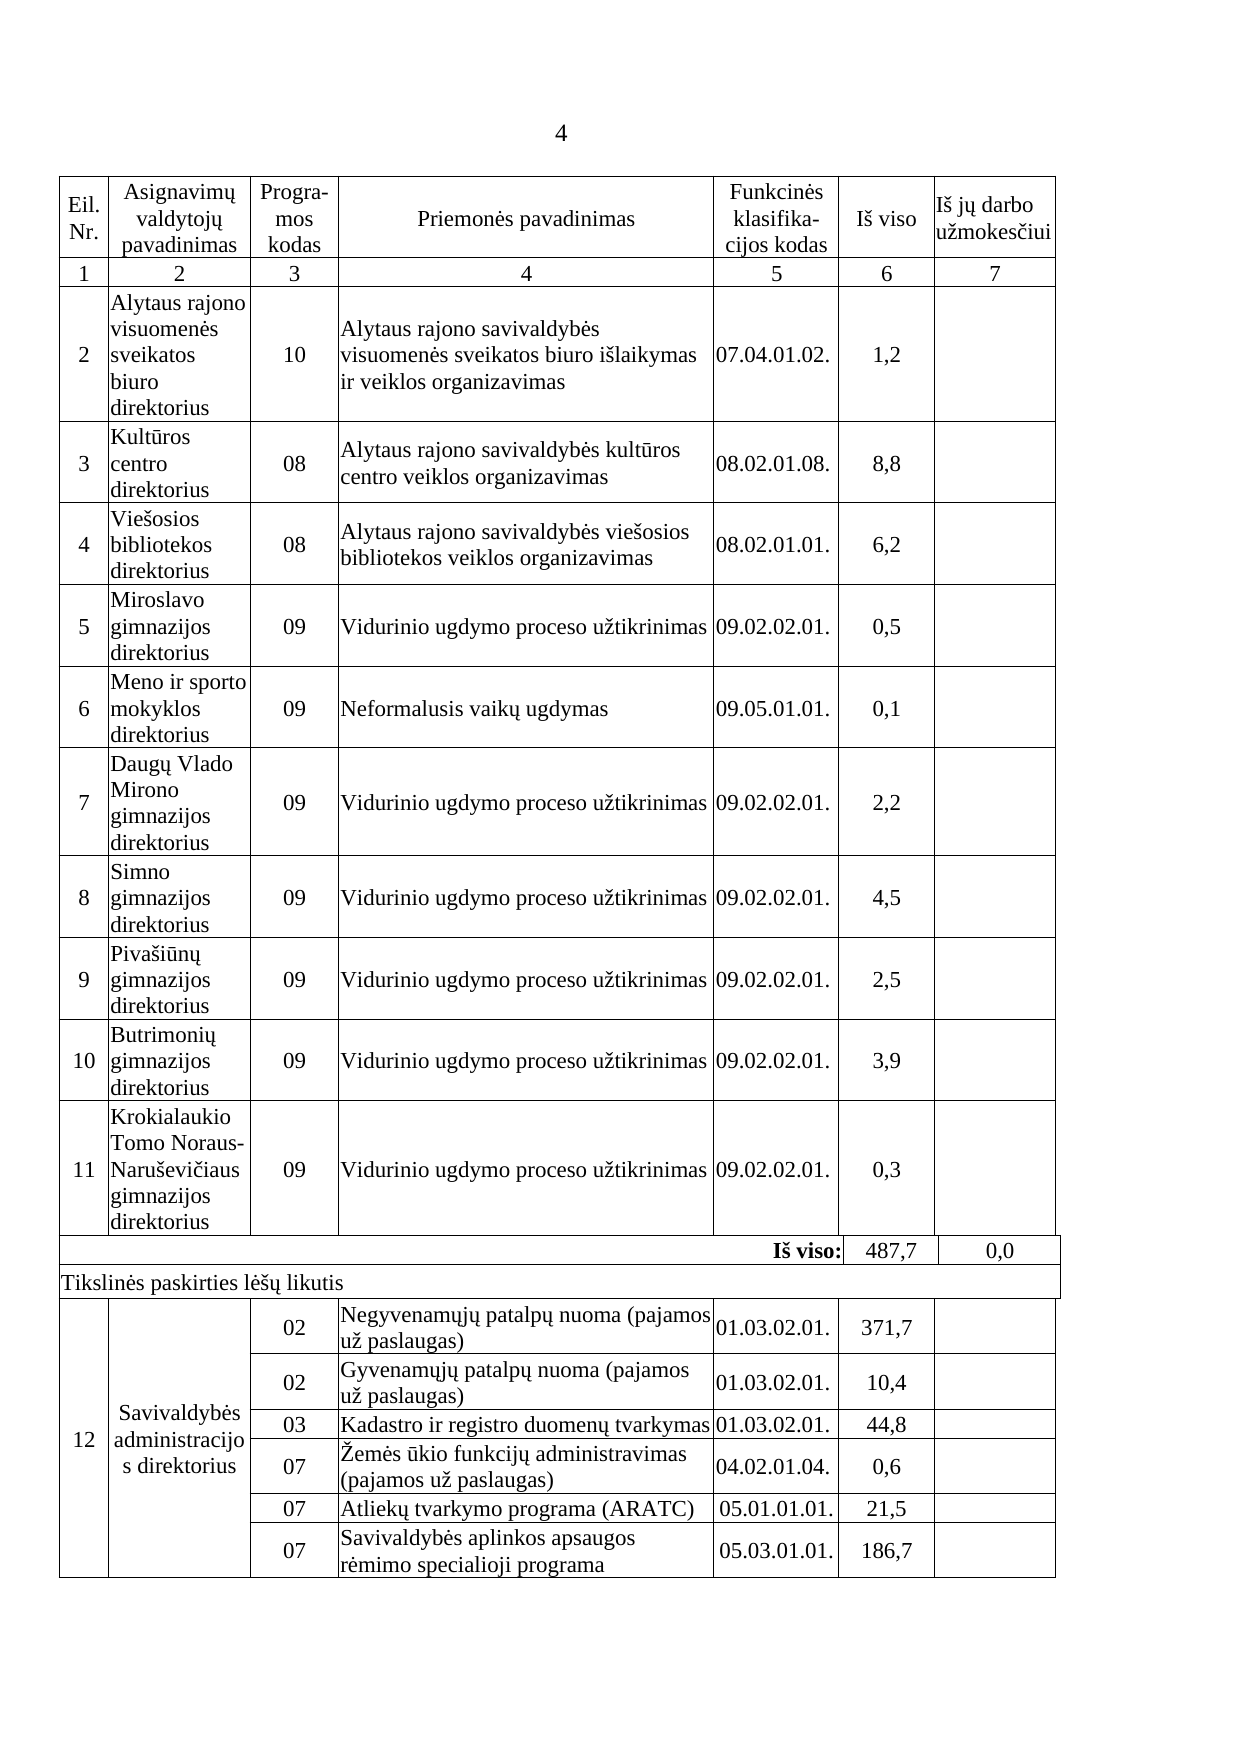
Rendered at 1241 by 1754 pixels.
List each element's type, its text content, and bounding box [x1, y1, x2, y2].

table_cell [935, 667, 1055, 747]
table_cell [935, 1410, 1055, 1438]
table_cell 487,7 [844, 1236, 938, 1264]
table_cell [1056, 1353, 1061, 1409]
table_cell 09 [251, 938, 338, 1019]
table_cell 4 [60, 503, 108, 584]
table_cell [935, 585, 1055, 666]
table_cell Viešosios bibliotekos direktorius [109, 503, 250, 584]
table_cell 3,9 [839, 1020, 934, 1100]
table_cell [935, 748, 1055, 855]
table_cell [1056, 584, 1061, 666]
table_cell [1056, 937, 1061, 1019]
table_cell 09 [251, 1101, 338, 1235]
table_cell 3 [60, 422, 108, 502]
table_cell Alytaus rajono savivaldybės viešosios bibliotekos veiklos organizavimas [339, 503, 713, 584]
table_cell 07 [251, 1439, 338, 1493]
table_cell 0,0 [939, 1236, 1060, 1264]
table_cell [1056, 1100, 1061, 1235]
table_header Funkcinės klasifika-cijos kodas [714, 177, 838, 257]
table_cell Vidurinio ugdymo proceso užtikrinimas [339, 1101, 713, 1235]
table_cell 7 [60, 748, 108, 855]
table_cell [1056, 1299, 1061, 1353]
table_cell 09 [251, 667, 338, 747]
table_cell Meno ir sporto mokyklos direktorius [109, 667, 250, 747]
table_cell 4,5 [839, 856, 934, 937]
table_cell 8,8 [839, 422, 934, 502]
table_cell Kadastro ir registro duomenų tvarkymas [339, 1410, 713, 1438]
table_cell [935, 1494, 1055, 1522]
table_cell Žemės ūkio funkcijų administravimas (pajamos už paslaugas) [339, 1439, 713, 1493]
table_cell 08.02.01.08. [714, 422, 838, 502]
table_cell 08 [251, 503, 338, 584]
table_cell Vidurinio ugdymo proceso užtikrinimas [339, 938, 713, 1019]
table_cell 10,4 [839, 1354, 934, 1409]
table_cell 09.02.02.01. [714, 856, 838, 937]
table_cell 09.02.02.01. [714, 1020, 838, 1100]
table_cell Pivašiūnų gimnazijos direktorius [109, 938, 250, 1019]
table_cell 07 [251, 1523, 338, 1577]
table_cell 2 [109, 258, 250, 286]
table_cell 01.03.02.01. [714, 1354, 838, 1409]
table_cell [1056, 421, 1061, 502]
table_cell Vidurinio ugdymo proceso užtikrinimas [339, 856, 713, 937]
table_cell [1056, 1019, 1061, 1100]
table_cell [935, 1439, 1055, 1493]
table_cell 03 [251, 1410, 338, 1438]
table_cell Alytaus rajono savivaldybės visuomenės sveikatos biuro išlaikymas ir veiklos organizavimas [339, 287, 713, 421]
table_cell [1056, 1493, 1061, 1522]
table_cell 9 [60, 938, 108, 1019]
table_cell Neformalusis vaikų ugdymas [339, 667, 713, 747]
table_cell Vidurinio ugdymo proceso užtikrinimas [339, 1020, 713, 1100]
table_cell [935, 1020, 1055, 1100]
table_cell 21,5 [839, 1494, 934, 1522]
table_cell 02 [251, 1299, 338, 1353]
table_header Eil. Nr. [60, 177, 108, 257]
table_cell 09.05.01.01. [714, 667, 838, 747]
table_header Progra-mos kodas [251, 177, 338, 257]
table_cell [935, 1101, 1055, 1235]
table_cell Butrimonių gimnazijos direktorius [109, 1020, 250, 1100]
table_cell Tikslinės paskirties lėšų likutis [60, 1265, 1060, 1298]
table_cell 12 [60, 1299, 108, 1577]
table_cell 05.03.01.01. [714, 1523, 838, 1577]
table_cell 04.02.01.04. [714, 1439, 838, 1493]
table_header Iš viso [839, 177, 934, 257]
table_cell 6,2 [839, 503, 934, 584]
table_cell 2,5 [839, 938, 934, 1019]
table_cell 6 [839, 258, 934, 286]
table_cell Gyvenamųjų patalpų nuoma (pajamos už paslaugas) [339, 1354, 713, 1409]
table_cell 5 [714, 258, 838, 286]
table_cell [1056, 502, 1061, 584]
table_cell 2 [60, 287, 108, 421]
table_cell 10 [60, 1020, 108, 1100]
table_cell Kultūros centro direktorius [109, 422, 250, 502]
table_cell [1056, 1522, 1061, 1577]
table_cell [1056, 1438, 1061, 1493]
table_cell 07 [251, 1494, 338, 1522]
table_cell [935, 422, 1055, 502]
table_cell 07.04.01.02. [714, 287, 838, 421]
table_cell [935, 938, 1055, 1019]
table_cell Miroslavo gimnazijos direktorius [109, 585, 250, 666]
table_cell [1056, 666, 1061, 747]
table_cell 4 [339, 258, 713, 286]
table_cell 0,3 [839, 1101, 934, 1235]
table_header Asignavimų valdytojų pavadinimas [109, 177, 250, 257]
table_cell Vidurinio ugdymo proceso užtikrinimas [339, 748, 713, 855]
table_cell [1056, 747, 1061, 855]
table_cell Savivaldybės aplinkos apsaugos rėmimo specialioji programa [339, 1523, 713, 1577]
table_cell Daugų Vlado Mirono gimnazijos direktorius [109, 748, 250, 855]
table_cell Atliekų tvarkymo programa (ARATC) [339, 1494, 713, 1522]
table_cell [935, 1523, 1055, 1577]
table_cell 09.02.02.01. [714, 748, 838, 855]
table_cell 2,2 [839, 748, 934, 855]
table_cell 3 [251, 258, 338, 286]
table_cell [935, 503, 1055, 584]
table_cell 01.03.02.01. [714, 1410, 838, 1438]
table_cell 186,7 [839, 1523, 934, 1577]
table_cell 8 [60, 856, 108, 937]
table_cell Alytaus rajono savivaldybės kultūros centro veiklos organizavimas [339, 422, 713, 502]
table_cell 371,7 [839, 1299, 934, 1353]
table_cell 09 [251, 748, 338, 855]
table_cell 08 [251, 422, 338, 502]
table_cell 01.03.02.01. [714, 1299, 838, 1353]
table_cell [935, 1299, 1055, 1353]
table_cell 08.02.01.01. [714, 503, 838, 584]
table_cell Negyvenamųjų patalpų nuoma (pajamos už paslaugas) [339, 1299, 713, 1353]
table_cell [1056, 286, 1061, 421]
table_cell 5 [60, 585, 108, 666]
table_cell 6 [60, 667, 108, 747]
table_cell 09.02.02.01. [714, 938, 838, 1019]
table_cell Savivaldybės administracijos direktorius [109, 1299, 250, 1577]
table_cell 05.01.01.01. [714, 1494, 838, 1522]
table_cell Alytaus rajono visuomenės sveikatos biuro direktorius [109, 287, 250, 421]
table_cell 10 [251, 287, 338, 421]
table_cell Vidurinio ugdymo proceso užtikrinimas [339, 585, 713, 666]
table_cell 09 [251, 856, 338, 937]
table_header Iš jų darbo užmokesčiui [935, 177, 1055, 257]
table_cell Iš viso: [60, 1236, 843, 1264]
table_cell 09 [251, 585, 338, 666]
table_cell [935, 856, 1055, 937]
table_cell [935, 1354, 1055, 1409]
table_cell 02 [251, 1354, 338, 1409]
table_cell 0,1 [839, 667, 934, 747]
table_cell 7 [935, 258, 1055, 286]
table_header [1056, 176, 1061, 257]
table_cell [1056, 855, 1061, 937]
table_cell [935, 287, 1055, 421]
table_cell 44,8 [839, 1410, 934, 1438]
table_cell 09.02.02.01. [714, 585, 838, 666]
table_cell 0,5 [839, 585, 934, 666]
table_cell 1 [60, 258, 108, 286]
table_cell 09 [251, 1020, 338, 1100]
table_cell [1056, 1409, 1061, 1438]
table_header Priemonės pavadinimas [339, 177, 713, 257]
table_cell 09.02.02.01. [714, 1101, 838, 1235]
table_cell Krokialaukio Tomo Noraus-Naruševičiaus gimnazijos direktorius [109, 1101, 250, 1235]
table_cell [1056, 257, 1061, 286]
table_cell 11 [60, 1101, 108, 1235]
table_cell 0,6 [839, 1439, 934, 1493]
table_cell 1,2 [839, 287, 934, 421]
table_cell Simno gimnazijos direktorius [109, 856, 250, 937]
